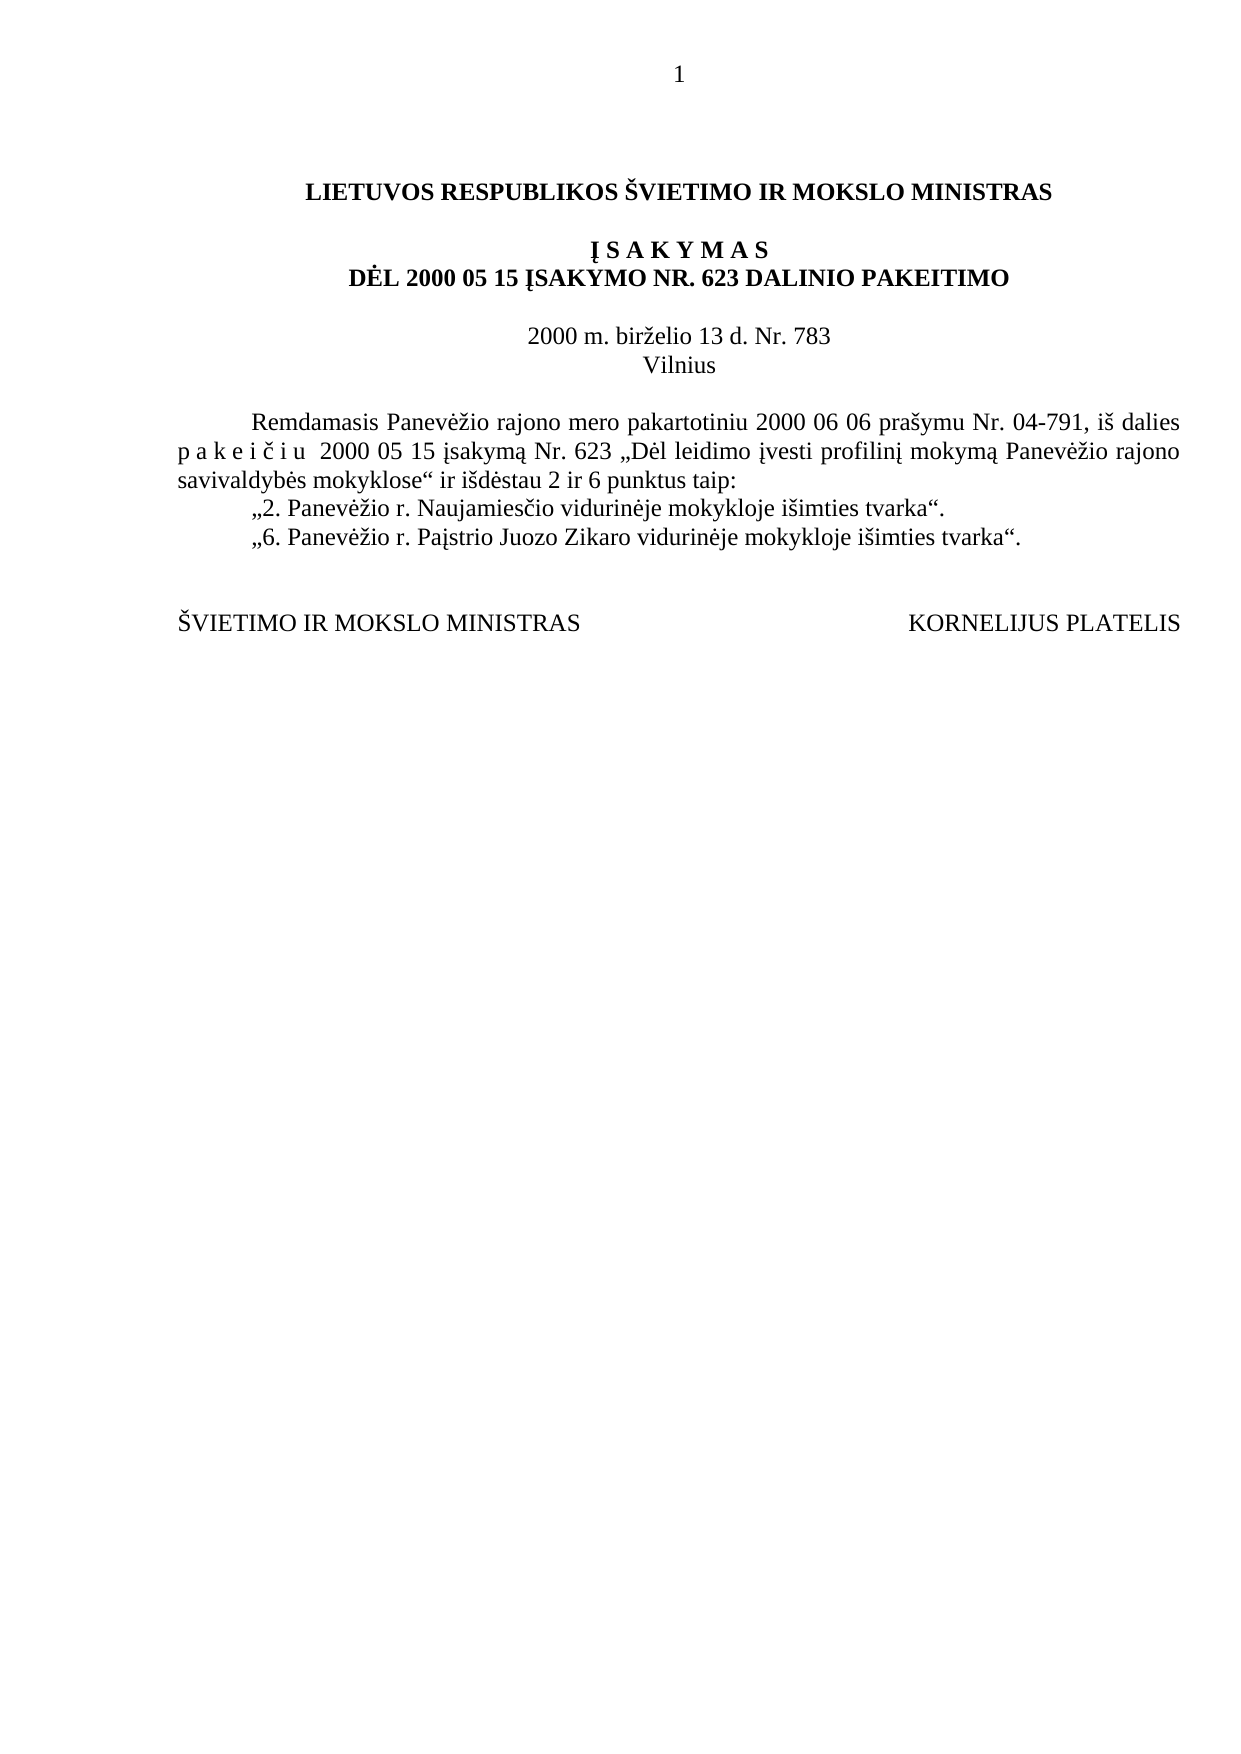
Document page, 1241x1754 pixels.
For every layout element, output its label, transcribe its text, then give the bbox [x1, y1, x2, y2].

text 2000 m. birželio 13 d. Nr. 783 [177, 321, 1181, 350]
text Į S A K Y M A S [177, 235, 1181, 263]
text ŠVIETIMO IR MOKSLO MINISTRAS KORNELIJUS PLATELIS [177, 608, 1181, 637]
text „6. Panevėžio r. Paįstrio Juozo Zikaro vidurinėje mokykloje išimties tvarka“. [177, 522, 1181, 551]
text Vilnius [177, 350, 1181, 378]
text DĖL 2000 05 15 ĮSAKYMO NR. 623 DALINIO PAKEITIMO [177, 263, 1181, 292]
text „2. Panevėžio r. Naujamiesčio vidurinėje mokykloje išimties tvarka“. [177, 493, 1181, 522]
text Remdamasis Panevėžio rajono mero pakartotiniu 2000 06 06 prašymu Nr. 04-791, iš dalies pakeičiu 2000 05 15 įsakymą Nr. 623 „Dėl leidimo įvesti profilinį mokymą Panevėžio rajono savivaldybės mokyklose“ ir išdėstau 2 ir 6 punktus taip: [177, 407, 1181, 493]
text LIETUVOS RESPUBLIKOS ŠVIETIMO IR MOKSLO MINISTRAS [177, 177, 1181, 206]
